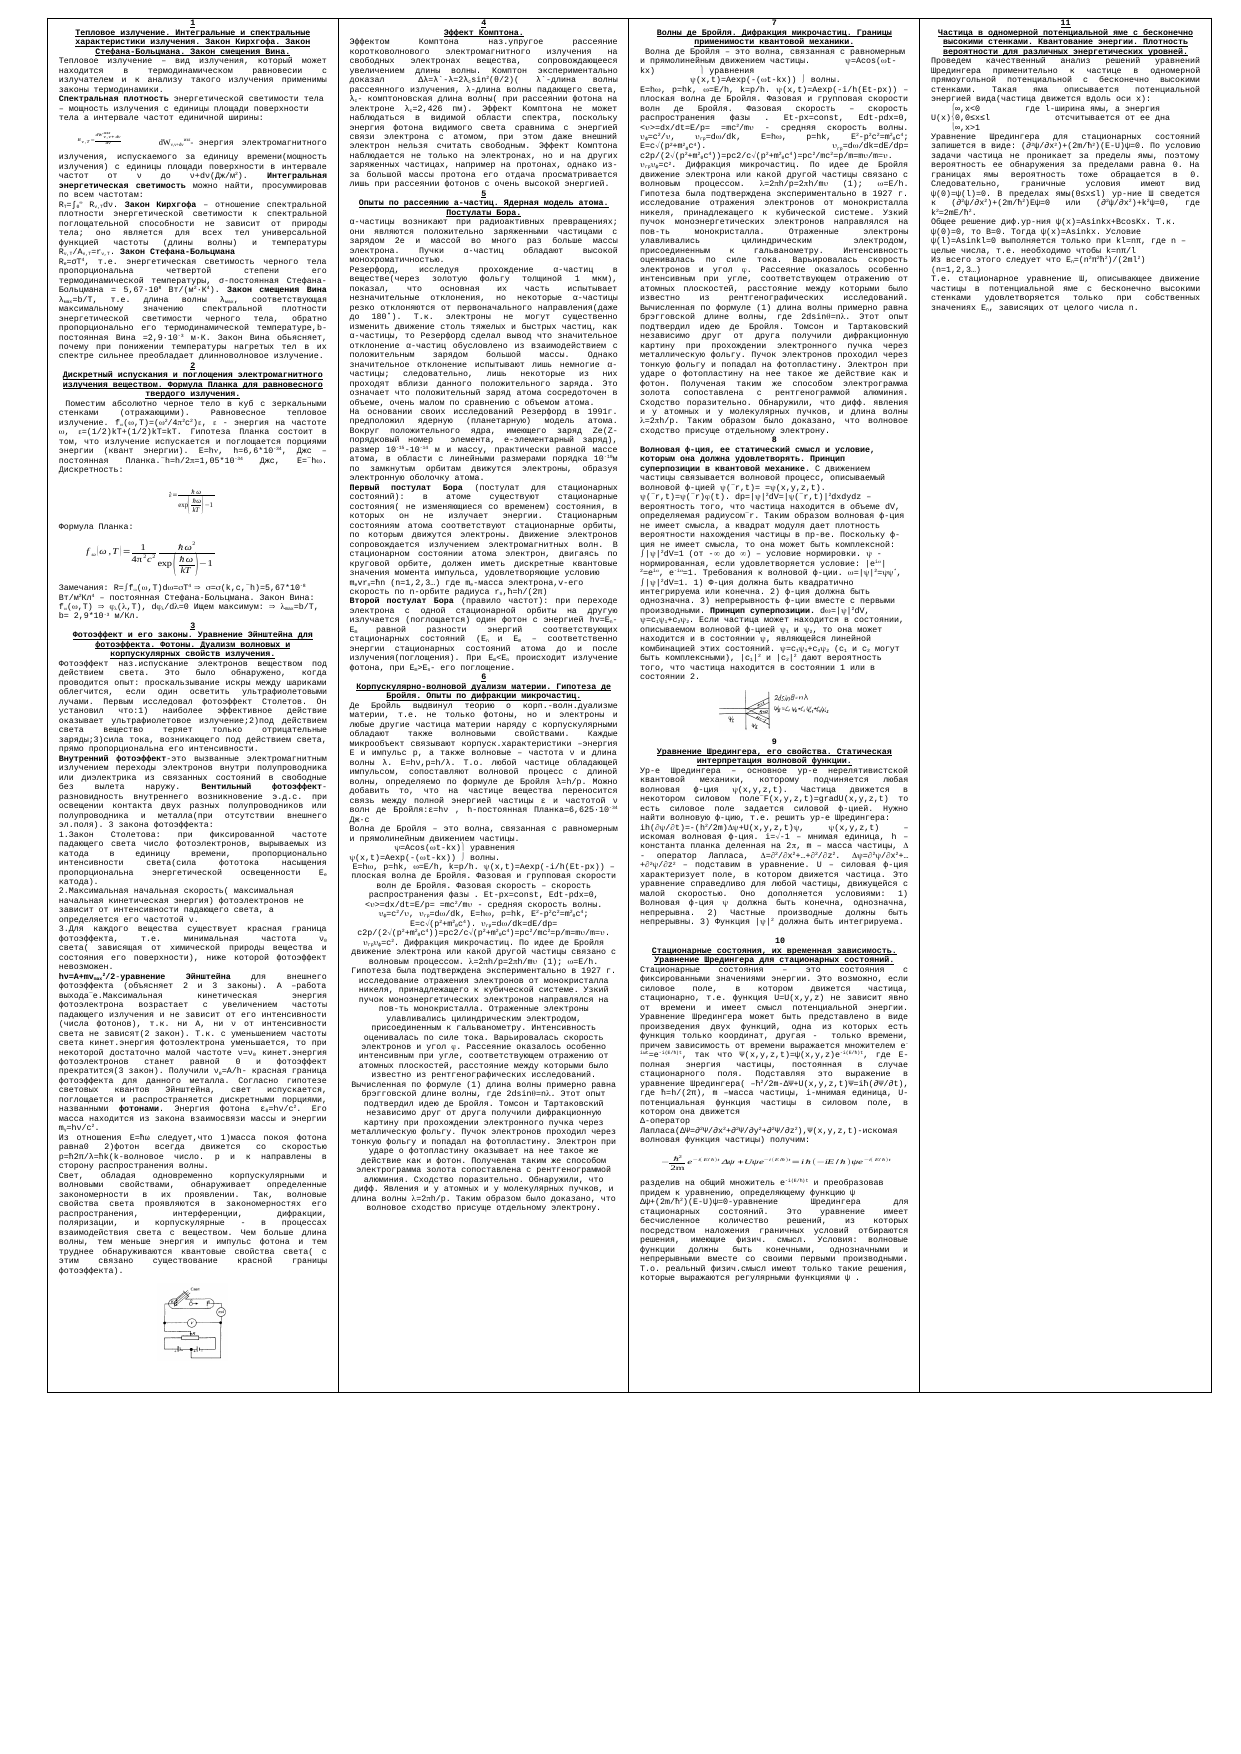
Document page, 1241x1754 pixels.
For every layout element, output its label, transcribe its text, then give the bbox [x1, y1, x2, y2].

picture [718, 690, 830, 731]
table_header 4 Эффект Комптона. Эффектом Комптона наз.упругое рассеяние коротковолнового электромагнитного излучения на свободных электронах вещества, сопровождающееся увеличением длины волны. Комптон экспериментально доказал Δλ=λ`-λ=2λcsin2(θ/2)( λ`-длина волны рассеянного излучения, λ-длина волны падающего света, λс- комптоновская длина волны( при рассеянии фотона на электроне λс=2,426 пм). Эффект Комптона не может наблюдаться в видимой области спектра, поскольку энергия фотона видимого света сравнима с энергией связи электрона с атомом, при этом даже внешний электрон нельзя считать свободным. Эффект Комптона наблюдается не только на электронах, но и на других заряженных частицах, например на протонах, однако из-за большой массы протона его отдача просматривается лишь при рассеянии фотонов с очень высокой энергией. 5 Опыты по рассеянию a-частиц. Ядерная модель атома. Постулаты Бора. α-частицы возникают при радиоактивных превращениях; они являются положительно заряженными частицами с зарядом 2е и массой во много раз больше массы электрона. Пучки α-частиц обладают высокой монохроматичностью. Резерфорд, исследуя прохождение α-частиц в веществе(через золотую фольгу толщиной 1 мкм), показал, что основная их часть испытывает незначительные отклонения, но некоторые α-частицы резко отклоняются от первоначального направления(даже до 180˚). Т.к. электроны не могут существенно изменить движение столь тяжелых и быстрых частиц, как α-частицы, то Резерфорд сделал вывод что значительное отклонение α-частиц обусловлено из взаимодействием с положительным зарядом большой массы. Однако значительное отклонение испытывают лишь немногие α-частицы; следовательно, лишь некоторые из них проходят вблизи данного положительного заряда. Это означает что положительный заряд атома сосредоточен в объеме, очень малом по сравнению с объемом атома. На основании своих исследований Резерфорд в 1991г. предположил ядерную (планетарную) модель атома. Вокруг положительного ядра, имеющего заряд Ze(Z- порядковый номер элемента, е-элементарный заряд), размер 10-15-10-14 м и массу, практически равной массе атома, в области с линейными размерами порядка 10-10м по замкнутым орбитам движутся электроны, образуя электронную оболочку атома. Первый постулат Бора (постулат для стационарных состояний): в атоме существуют стационарные состояния( не изменяющиеся со временем) состояния, в которых он не излучает энергии. Стационарным состояниям атома соответствуют стационарные орбиты, по которым движутся электроны. Движение электронов сопровождается излучением электромагнитных волн. В стационарном состоянии атома электрон, двигаясь по круговой орбите, должен иметь дискретные квантовые значения момента импульса, удовлетворяющие условию mevrn=ħn (n=1,2,3…) где me-масса электрона,v-его скорость по n-орбите радиуса rn,ħ=h/(2π) Второй постулат Бора (правило частот): при переходе электрона с одной стационарной орбиты на другую излучается (поглощается) один фотон с энергией hv=En-Em равной разности энергий соответствующих стационарных состояний (En и Em – соответственно энергии стационарных состояний атома до и после излучения(поглощения). При Em<En происходит излучение фотона, при Em>En- его поглощение. 6 Корпускулярно-волновой дуализм материи. Гипотеза де Бройля. Опыты по дифракции микрочастиц. Де Бройль выдвинул теорию о корп.-волн.дуализме материи, т.е. не только фотоны, но и электроны и любые другие частица материи наряду с корпускулярными обладают также волновыми свойствами. Каждые микрообъект связывают корпуск.характеристики –энергия Е и импульс р, а также волновые – частота ν и длина волны λ. Е=hν,p=h/λ. Т.о. любой частице обладающей импульсом, сопоставляют волновой процесс с длиной волны, определяемо по формуле де Бройля λ=h/p. Можно добавить то, что на частице вещества переносится связь между полной энергией частицы ε и частотой ν волн де Бройля:ε=hν , h-постоянная Планка=6,625·10-34 Дж·с Волна де Бройля – это волна, связанная с равномерным и прямолинейным движением частицы. =Acos(t-kx) уравнения (x,t)=Aexp(-(t-kx))  волны. E=h, p=hk, =E/h, k=p/h. (x,t)=Aexp(-i/h(Et-px)) – плоская волна де Бройля. Фазовая и групповая скорости волн де Бройля. Фазовая скорость – скорость распространения фазы . Et-px=const, Edt-pdx=0, <>=dx/dt=E/p= =mc2/m - средняя скорость волны. ф=c2/, гр=d/dk, E=h, p=hk, E2-p2c2=m20c4; E=c(p2+m20c4). гр=d/dk=dE/dp= c2p/(2(p2+m20c4))=pc2/c(p2+m20c4)=pc2/mc2=p/m=m/m=. грф=c2. Дифракция микрочастиц. По идее де Бройля движение электрона или какой другой частицы связано с волновым процессом. =2h/p=2h/m (1); =E/h. Гипотеза была подтверждена экспериментально в 1927 г. исследование отражения электронов от монокристалла никеля, принадлежащего к кубической системе. Узкий пучок моноэнергетических электронов направлялся на пов-ть монокристалла. Отраженные электроны улавливались цилиндрическим электродом, присоединенным к гальванометру. Интенсивность оценивалась по силе тока. Варьировалась скорость электронов и угол . Рассеяние оказалось особенно интенсивным при угле, соответствующем отражению от атомных плоскостей, расстояние между которыми было известно из рентгенографических исследований. Вычисленная по формуле (1) длина волны примерно равна брэгговской длине волны, где 2dsin=n. Этот опыт подтвердил идею де Бройля. Томсон и Тартаковский независимо друг от друга получили дифракционную картину при прохождении электронного пучка через металлическую фольгу. Пучок электронов проходил через тонкую фольгу и попадал на фотопластину. Электрон при ударе о фотопластину оказывает на нее такое же действие как и фотон. Полученая таким же способом электрограмма золота сопоставлена с рентгенограммой алюминия. Сходство поразительно. Обнаружили, что дифф. Явления и у атомных и у молекулярных пучков, и длина волны =2h/p. Таким образом было доказано, что волновое сходство присуще отдельному электрону. [339, 19, 628, 1392]
table_header 1 Тепловое излучение. Интегральные и спектральные характеристики излучения. Закон Кирхгофа. Закон Стефана-Больцмана. Закон смещения Вина. Тепловое излучение – вид излучения, который может находится в термодинамическом равновесии с излучателем и к анализу такого излучения применимы законы термодинамики. Спектральная плотность энергетической светимости тела – мощность излучения с единицы площади поверхности тела а интервале частот единичной ширины: dWν,ν+dνизл- энергия электромагнитного излучения, испускаемого за единицу времени(мощность излучения) с единицы площади поверхности в интервале частот от ν до ν+dν(Дж/м2). Интегральная энергетическая светимость можно найти, просуммировав по всем частотам: RT=∫0∞ Rν,Tdν. Закон Кирхгофа – отношение спектральной плотности энергетической светимости к спектральной поглощательной способности не зависит от природы тела; оно является для всех тел универсальной функцией частоты (длины волны) и температуры Rν,T/Aν,T=rν,T. Закон Стефана-Больцмана Re=σT4, т.е. энергетическая светимость черного тела пропорциональна четвертой степени его термодинамической температуры, σ-постоянная Стефана-Больцмана = 5,67·108 Вт/(м2·К4). Закон смещения Вина λмах=b/T, т.е. длина волны λмах, соответствующая максимальному значению спектральной плотности энергетической светимости черного тела, обратно пропорционально его термодинамической температуре,b- постоянная Вина =2,9·10-3 м·К. Закон Вина обьясняет, почему при понижении температуры нагретых тел в их спектре сильнее преобладает длинноволновое излучение. 2 Дискретный испускания и поглощения электромагнитного излучения веществом. Формула Планка для равновесного твердого излучения. Поместим абсолютно черное тело в куб с зеркальными стенками (отражающими). Равновесное тепловое излучение. f(,T)=(2/42c2),  - энергия на частоте , =(1/2)kT+(1/2)kT=kT. Гипотеза Планка состоит в том, что излучение испускается и поглощается порциями энергии (квант энергии). E=h, h=6,6*10-34, Джс – постоянная Планка.h=h/2=1,05*10-34 Джс, E=h. Дискретность: Формула Планка: Замечания: R=f(,T)d=T4  =(k,c,h)=5,67*10-8 Вт/м2Кл4 – постоянная Стефана-Больцмана. Закон Вина: f(,T)  (,Т), d/d=0 Ищем максимум:  max=b/T, b= 2,9*10-3 м/Кл. 3 Фотоэффект и его законы. Уравнение Эйнштейна для фотоэффекта. Фотоны. Дуализм волновых и корпускулярных свойств излучения. Фотоэффект наз.испускание электронов веществом под действием света. Это было обнаружено, когда проводится опыт: проскальзывание искры между шариками облегчится, если один осветить ультрафиолетовыми лучами. Первым исследовал фотоэффект Столетов. Он установил что:1) наиболее эффективное действие оказывает ультрафиолетовое излучение;2)под действием света вещество теряет только отрицательные заряды;3)сила тока, возникающего под действием света, прямо пропорциональна его интенсивности. Внутренний фотоэффект-это вызванные электромагнитным излучением переходы электронов внутри полупроводника или диэлектрика из связанных состояний в свободные без вылета наружу. Вентильный фотоэффект- разновидность внутреннего возникновение э.д.с. при освещении контакта двух разных полупроводников или полупроводника и металла(при отсутствии внешнего эл.поля). 3 закона фотоэффекта: 1.Закон Столетова: при фиксированной частоте падающего света число фотоэлектронов, вырываемых из катода в единицу времени, пропорционально интенсивности света(сила фототока насыщения пропорциональна энергетической освещенности Ее катода). 2.Максимальная начальная скорость( максимальная начальная кинетическая энергия) фотоэлектронов не зависит от интенсивности падающего света, а определяется его частотой ν. 3.Для каждого вещества существует красная граница фотоэффекта, т.е. минимальная частота ν0 света( зависящая от химической природы вещества и состояния его поверхности), ниже которой фотоэффект невозможен. hν=A+mvmax2/2-уравнение Эйнштейна для внешнего фотоэффекта (объясняет 2 и 3 законы). А –работа выходае.Максимальная кинетическая энергия фотоэлектрона возрастает с увеличением частоты падающего излучения и не зависит от его интенсивности (числа фотонов), т.к. ни А, ни ν от интенсивности света не зависят(2 закон). Т.к. с уменьшением частоты света кинет.энергия фотоэлектрона уменьшается, то при некоторой достаточно малой частоте ν=ν0 кинет.энергия фотоэлектронов станет равной 0 и фотоэффект прекратится(3 закон). Получили ν0=A/h- красная граница фотоэффекта для данного металла. Согласно гипотезе световых квантов Эйнштейна, свет испускается, поглощается и распространяется дискретными порциями, названными фотонами. Энергия фотона ε0=hν/c2. Его масса находится из закона взаимосвязи массы и энергии mγ=hν/c2. Из отношения E=ħω следует,что 1)масса покоя фотона равна0 2)фотон всегда движется со скоростью p=ħ2π/λ=ħk(k-волновое число. р и к направлены в сторону распространения волны. Свет, обладая одновременно корпускулярными и волновыми свойствами, обнаруживает определенные закономерности в их проявлении. Так, волновые свойства света проявляются в закономерностях его распространения, интерференции, дифракции, поляризации, и корпускулярные - в процессах взаимодействия света с веществом. Чем больше длина волны, тем меньше энергия и импульс фотона и тем труднее обнаруживаются квантовые свойства света( с этим связано существование красной границы фотоэффекта). [48, 19, 338, 1392]
table_header 7 Волны де Бройля. Дифракция микрочастиц. Границы применимости квантовой механики. Волна де Бройля – это волна, связанная с равномерным и прямолинейным движением частицы. =Acos(t-kx)  уравнения (x,t)=Aexp(-(t-kx))  волны. E=h, p=hk, =E/h, k=p/h. (x,t)=Aexp(-i/h(Et-px)) – плоская волна де Бройля. Фазовая и групповая скорости волн де Бройля. Фазовая скорость – скорость распространения фазы . Et-px=const, Edt-pdx=0, <>=dx/dt=E/p= =mc2/m - средняя скорость волны. ф=c2/, гр=d/dk, E=h, p=hk, E2-p2c2=m20c4; E=c(p2+m20c4). гр=d/dk=dE/dp= c2p/(2(p2+m20c4))=pc2/c(p2+m20c4)=pc2/mc2=p/m=m/m=. грф=c2. Дифракция микрочастиц. По идее де Бройля движение электрона или какой другой частицы связано с волновым процессом. =2h/p=2h/m (1); =E/h. Гипотеза была подтверждена экспериментально в 1927 г. исследование отражения электронов от монокристалла никеля, принадлежащего к кубической системе. Узкий пучок моноэнергетических электронов направлялся на пов-ть монокристалла. Отраженные электроны улавливались цилиндрическим электродом, присоединенным к гальванометру. Интенсивность оценивалась по силе тока. Варьировалась скорость электронов и угол . Рассеяние оказалось особенно интенсивным при угле, соответствующем отражению от атомных плоскостей, расстояние между которыми было известно из рентгенографических исследований. Вычисленная по формуле (1) длина волны примерно равна брэгговской длине волны, где 2dsin=n. Этот опыт подтвердил идею де Бройля. Томсон и Тартаковский независимо друг от друга получили дифракционную картину при прохождении электронного пучка через металлическую фольгу. Пучок электронов проходил через тонкую фольгу и попадал на фотопластину. Электрон при ударе о фотопластину на нее такое же действие как и фотон. Полученая таким же способом электрограмма золота сопоставлена с рентгенограммой алюминия. Сходство поразительно. Обнаружили, что дифф. явления и у атомных и у молекулярных пучков, и длина волны =2h/p. Таким образом было доказано, что волновое сходство присуще отдельному электрону. 8 Волновая ф-ция, ее статический смысл и условие, которым она должна удовлетворять. Принцип суперпозиции в квантовой механике. С движением частицы связывается волновой процесс, описываемый волновой ф-цией (r,t)= =(x,y,z,t). (r,t)=(r)(t). dp=||2dV=|(r,t)|2dxdydz – вероятность того, что частица находится в объеме dV, определяемая радиусомr. Таким образом волновая ф-ция не имеет смысла, а квадрат модуля дает плотность вероятности нахождения частицы в пр-ве. Поскольку ф-ция не имеет смысла, то она может быть комплексной: ||2dV=1 (от - до ) – условие нормировки.  - нормированная, если удовлетворяется условие: |ei|2=ei, e-i=1. Требования к волновой ф-ции. =||2=*, ||2dV=1. 1) Ф-ция должна быть квадратично интегрируема или конечна. 2) ф-ция должна быть однозначна. 3) непрерывность ф-ции вместе с первыми производными. Принцип суперпозиции. d=||2dV, =c11+c22. Если частица может находится в состоянии, описываемом волновой ф-цией 1 и 2, то она может находится и в состоянии , являющейся линейной комбинацией этих состояний. =c11+c22 (с1 и с2 могут быть комплексными), |c1|2 и |c2|2 дают вероятность того, что частица находится в состоянии 1 или в состоянии 2. 9 Уравнение Шредингера, его свойства. Статическая интерпретация волновой функции. Ур-е Шредингера – основное ур-е нерелятивистской квантовой механики, которому подчиняется любая волновая ф-ция (x,y,z,t). Частица движется в некотором силовом полеF(x,y,z,t)=gradU(x,y,z,t) то есть силовое поле задается силовой ф-цией. Нужно найти волновую ф-цию, т.е. решить ур-е Шредингера: ih(/t)=-(h2/2m)+U(x,y,z,t), (x,y,z,t) – искомая волновая ф-ция. i=-1 – мнимая единица, h – константа планка деленная на 2, m – масса частицы,  - оператор Лапласа, =2/x2+…+2/z2. =2/x2+…+2/z2 – подставим в уравнение. U – силовая ф-ция характеризует поле, в котором движется частица. Это уравнение справедливо для любой частицы, движущейся с малой скоростью. Оно дополняется условиями: 1) Волновая ф-ция  должна быть конечна, однозначна, непрерывна. 2) Частные производные должны быть непрерывны. 3) Функция ||2 должна быть интегрируема. 10 Стационарные состояния, их временная зависимость. Уравнение Шредингера для стационарных состояний. Стационарные состояния – это состояния с фиксированными значениями энергии. Это возможно, если силовое поле, в котором движется частица, стационарно, т.е. функция U=U(x,y,z) не зависит явно от времени и имеет смысл потенциальной энергии. Уравнение Шредингера может быть представлено в виде произведения двух функций, одна из которых есть функция только координат, другая - только времени, причем зависимость от времени выражается множителем e-iωt=e-i(E/ħ)t, так что Ψ(x,y,z,t)=ψ(x,y,z)e-i(E/ħ)t, где Е- полная энергия частицы, постоянная в случае стационарного поля. Подставляя это выражение в уравнение Шредингера( –ħ2/2m-ΔΨ+U(x,y,z,t)Ψ=iħ(∂Ψ/∂t), где ħ=h/(2π), m –масса частицы, i-мнимая единица, U-потенциальная функция частицы в силовом поле, в котором она движется Δ-оператор Лапласа(ΔΨ=∂2Ψ/∂x2+∂2Ψ/∂y2+∂2Ψ/∂z2),Ψ(x,y,z,t)-искомая волновая функция частицы) получим: разделив на общий множитель e-i(E/ħ)t и преобразовав придем к уравнению, определяющему функцию ψ Δψ+(2m/ħ2)(E-U)ψ=0-уравнение Шредингера для стационарных состояний. Это уравнение имеет бесчисленное количество решений, из которых посредством наложения граничных условий отбираются решения, имеющие физич. смысл. Условия: волновые функции должны быть конечными, однозначными и непрерывными вместе со своими первыми производными. Т.о. реальный физич.смысл имеют только такие решения, которые выражаются регулярными функциями ψ . [629, 19, 919, 1392]
table_header 11 Частица в одномерной потенциальной яме с бесконечно высокими стенками. Квантование энергии. Плотность вероятности для различных энергетических уровней. Проведем качественный анализ решений уравнений Шредингера применительно к частице в одномерной прямоугольной потенциальной с бесконечно высокими стенками. Такая яма описывается потенциальной энергией вида(частица движется вдоль оси х): ∞,x<0 где l-ширина ямы, а энергия U(x)0,0≤x≤l отсчитывается от ее дна ∞,x>1 Уравнение Шредингера для стационарных состояний запишется в виде: (∂2ψ/∂x2)+(2m/ħ2)(E-U)ψ=0. По условию задачи частица не проникает за пределы ямы, поэтому вероятность ее обнаружения за пределами равна 0. На границах ямы вероятность тоже обращается в 0. Следовательно, граничные условия имеют вид ψ(0)=ψ(l)=0. В пределах ямы(0≤х≤l) ур-ние Ш сведется к (∂2ψ/∂x2)+(2m/ħ2)Eψ=0 или (∂2ψ/∂x2)+k2ψ=0, где k2=2mE/ħ2. Общее решение диф.ур-ния ψ(x)=Asinkx+BcosKx. Т.к. ψ(0)=0, то В=0. Тогда ψ(x)=Asinkx. Условие ψ(l)=Asinkl=0 выполняется только при kl=nπ, где n –целые числа, т.е. необходимо чтобы k=nπ/l Из всего этого следует что En=(n2π2ħ2)/(2ml2) (n=1,2,3…) Т.е. стационарное уравнение Ш, описывающее движение частицы в потенциальной яме с бесконечно высокими стенками удовлетворяется только при собственных значениях En, зависящих от целого числа n. [920, 19, 1211, 1392]
picture [157, 1283, 228, 1361]
